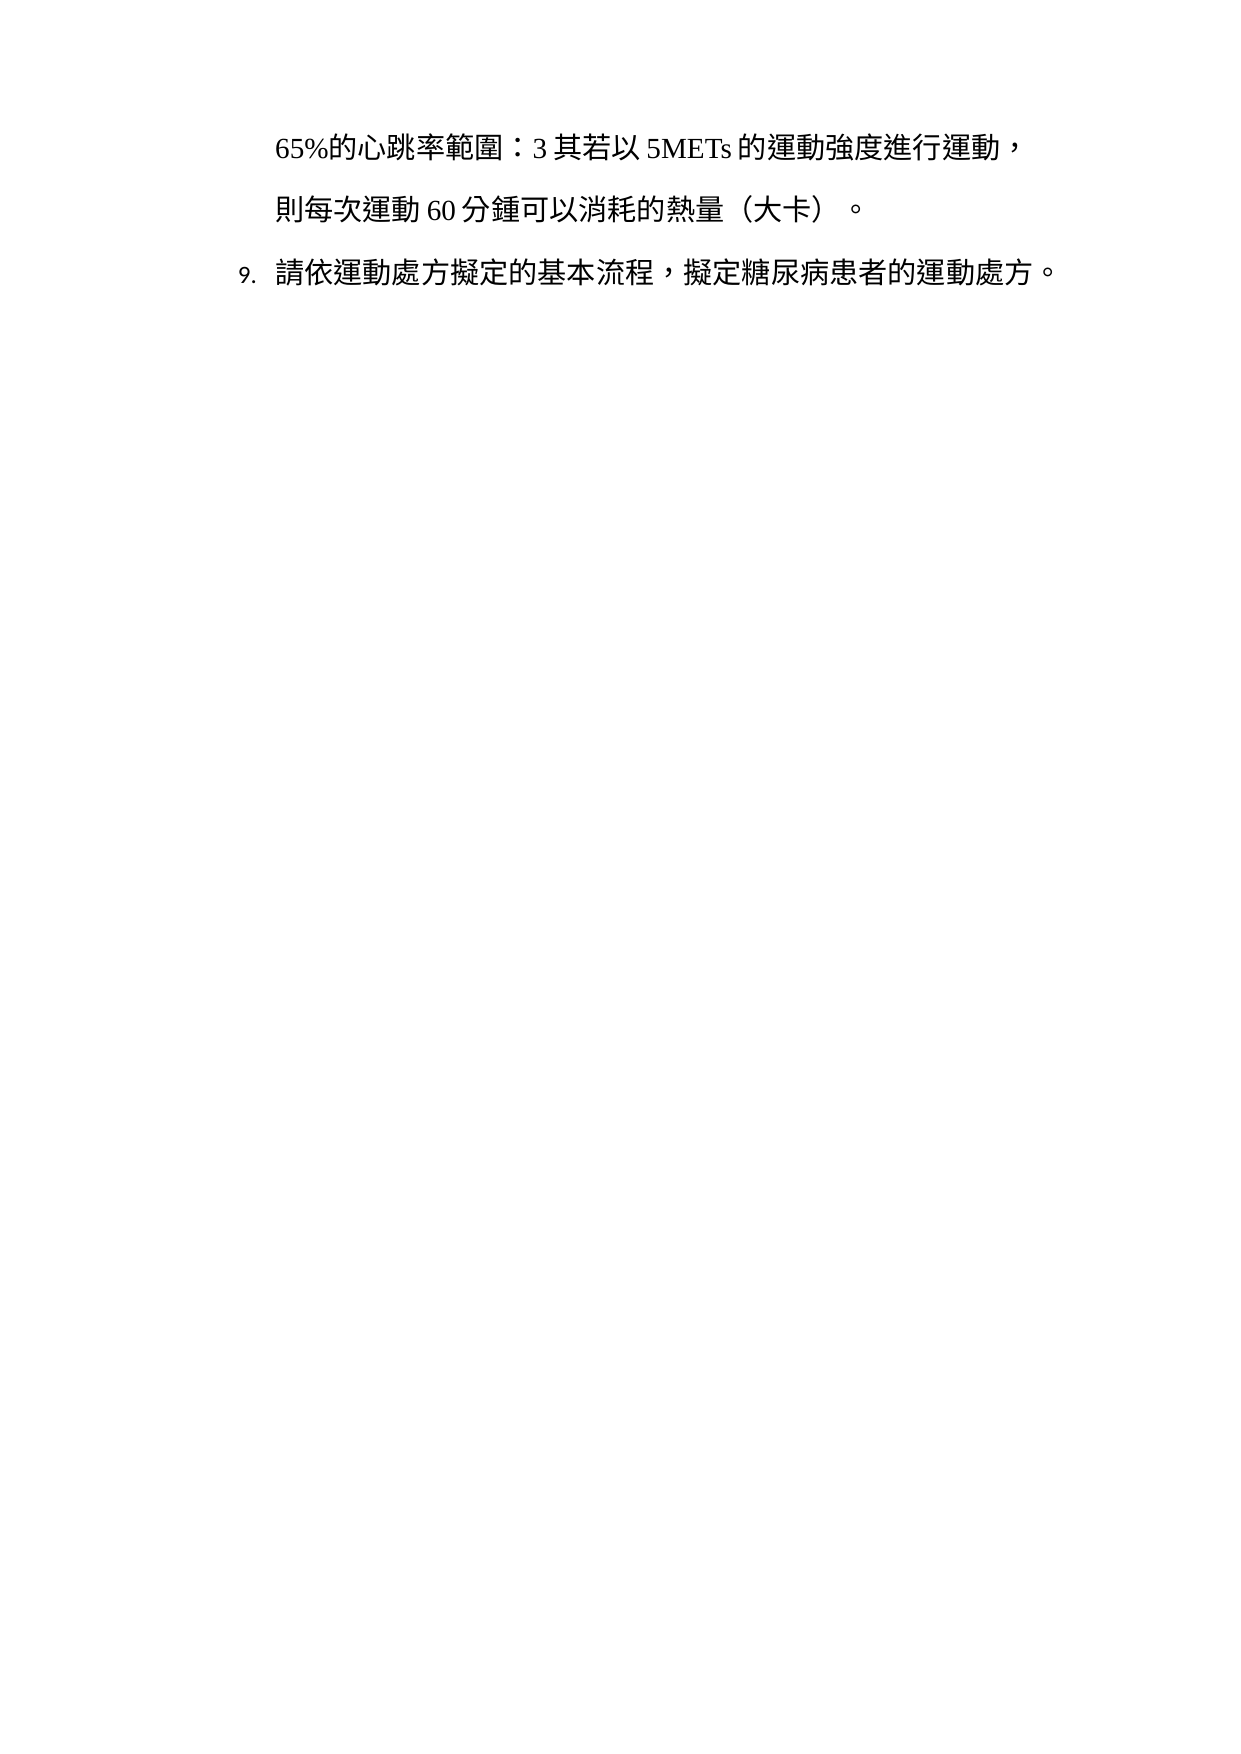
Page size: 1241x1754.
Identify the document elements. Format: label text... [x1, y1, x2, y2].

list 65%的心跳率範圍：3其若以5METs的運動強度進行運動，則每次運動60分鍾可以消耗的熱量（大卡）。 [238, 104, 1053, 229]
list 請依運動處方擬定的基本流程，擬定糖尿病患者的運動處方。 [238, 229, 1053, 291]
